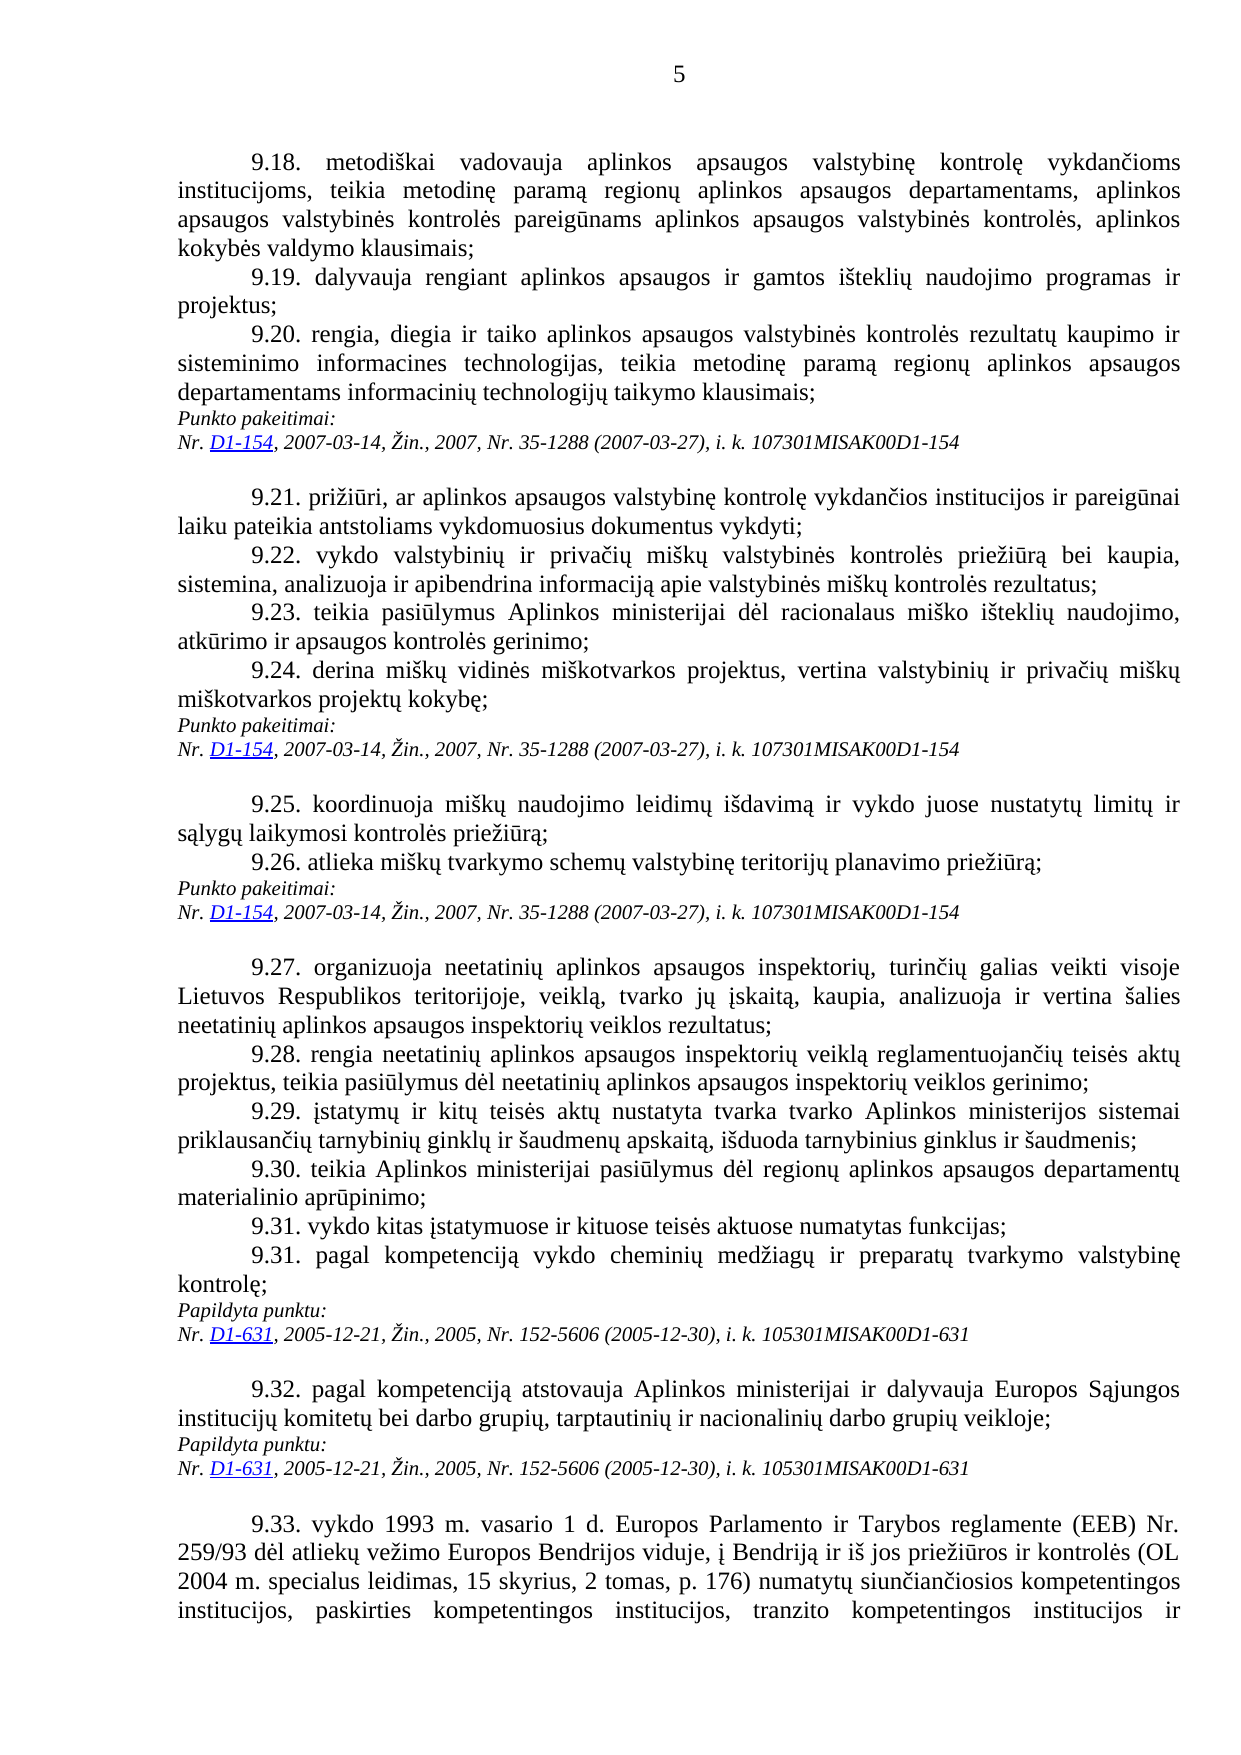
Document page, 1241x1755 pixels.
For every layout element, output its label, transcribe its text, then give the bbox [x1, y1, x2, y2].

text Papildyta punktu: [177, 1432, 1181, 1456]
text 9.19. dalyvauja rengiant aplinkos apsaugos ir gamtos išteklių naudojimo programas ir projektus; [177, 262, 1181, 319]
text 9.18. metodiškai vadovauja aplinkos apsaugos valstybinę kontrolę vykdančioms institucijoms, teikia metodinę paramą regionų aplinkos apsaugos departamentams, aplinkos apsaugos valstybinės kontrolės pareigūnams aplinkos apsaugos valstybinės kontrolės, aplinkos kokybės valdymo klausimais; [177, 147, 1181, 262]
text Nr. D1-154, 2007-03-14, Žin., 2007, Nr. 35-1288 (2007-03-27), i. k. 107301MISAK00D1-154 [177, 900, 1181, 924]
text 9.23. teikia pasiūlymus Aplinkos ministerijai dėl racionalaus miško išteklių naudojimo, atkūrimo ir apsaugos kontrolės gerinimo; [177, 597, 1181, 655]
text 9.32. pagal kompetenciją atstovauja Aplinkos ministerijai ir dalyvauja Europos Sąjungos institucijų komitetų bei darbo grupių, tarptautinių ir nacionalinių darbo grupių veikloje; [177, 1374, 1181, 1432]
text 9.24. derina miškų vidinės miškotvarkos projektus, vertina valstybinių ir privačių miškų miškotvarkos projektų kokybę; [177, 655, 1181, 712]
text 9.21. prižiūri, ar aplinkos apsaugos valstybinę kontrolę vykdančios institucijos ir pareigūnai laiku pateikia antstoliams vykdomuosius dokumentus vykdyti; [177, 482, 1181, 540]
text 9.27. organizuoja neetatinių aplinkos apsaugos inspektorių, turinčių galias veikti visoje Lietuvos Respublikos teritorijoje, veiklą, tvarko jų įskaitą, kaupia, analizuoja ir vertina šalies neetatinių aplinkos apsaugos inspektorių veiklos rezultatus; [177, 952, 1181, 1039]
text 9.31. pagal kompetenciją vykdo cheminių medžiagų ir preparatų tvarkymo valstybinę kontrolę; [177, 1240, 1181, 1297]
text Nr. D1-154, 2007-03-14, Žin., 2007, Nr. 35-1288 (2007-03-27), i. k. 107301MISAK00D1-154 [177, 737, 1181, 761]
text 9.30. teikia Aplinkos ministerijai pasiūlymus dėl regionų aplinkos apsaugos departamentų materialinio aprūpinimo; [177, 1154, 1181, 1211]
text Punkto pakeitimai: [177, 712, 1181, 737]
text 9.31. vykdo kitas įstatymuose ir kituose teisės aktuose numatytas funkcijas; [177, 1211, 1181, 1240]
text 9.25. koordinuoja miškų naudojimo leidimų išdavimą ir vykdo juose nustatytų limitų ir sąlygų laikymosi kontrolės priežiūrą; [177, 789, 1181, 847]
text 9.29. įstatymų ir kitų teisės aktų nustatyta tvarka tvarko Aplinkos ministerijos sistemai priklausančių tarnybinių ginklų ir šaudmenų apskaitą, išduoda tarnybinius ginklus ir šaudmenis; [177, 1096, 1181, 1154]
text 9.33. vykdo 1993 m. vasario 1 d. Europos Parlamento ir Tarybos reglamente (EEB) Nr. 259/93 dėl atliekų vežimo Europos Bendrijos viduje, į Bendriją ir iš jos priežiūros ir kontrolės (OL 2004 m. specialus leidimas, 15 skyrius, 2 tomas, p. 176) numatytų siunčiančiosios kompetentingos institucijos, paskirties kompetentingos institucijos, tranzito kompetentingos institucijos ir [177, 1509, 1181, 1624]
text 9.28. rengia neetatinių aplinkos apsaugos inspektorių veiklą reglamentuojančių teisės aktų projektus, teikia pasiūlymus dėl neetatinių aplinkos apsaugos inspektorių veiklos gerinimo; [177, 1039, 1181, 1096]
text 9.20. rengia, diegia ir taiko aplinkos apsaugos valstybinės kontrolės rezultatų kaupimo ir sisteminimo informacines technologijas, teikia metodinę paramą regionų aplinkos apsaugos departamentams informacinių technologijų taikymo klausimais; [177, 319, 1181, 406]
text 9.22. vykdo valstybinių ir privačių miškų valstybinės kontrolės priežiūrą bei kaupia, sistemina, analizuoja ir apibendrina informaciją apie valstybinės miškų kontrolės rezultatus; [177, 540, 1181, 597]
text Punkto pakeitimai: [177, 406, 1181, 430]
text 9.26. atlieka miškų tvarkymo schemų valstybinę teritorijų planavimo priežiūrą; [177, 847, 1181, 876]
text Nr. D1-631, 2005-12-21, Žin., 2005, Nr. 152-5606 (2005-12-30), i. k. 105301MISAK00D1-631 [177, 1322, 1181, 1346]
text Papildyta punktu: [177, 1297, 1181, 1322]
text Nr. D1-631, 2005-12-21, Žin., 2005, Nr. 152-5606 (2005-12-30), i. k. 105301MISAK00D1-631 [177, 1456, 1181, 1480]
text Nr. D1-154, 2007-03-14, Žin., 2007, Nr. 35-1288 (2007-03-27), i. k. 107301MISAK00D1-154 [177, 430, 1181, 454]
text Punkto pakeitimai: [177, 876, 1181, 900]
